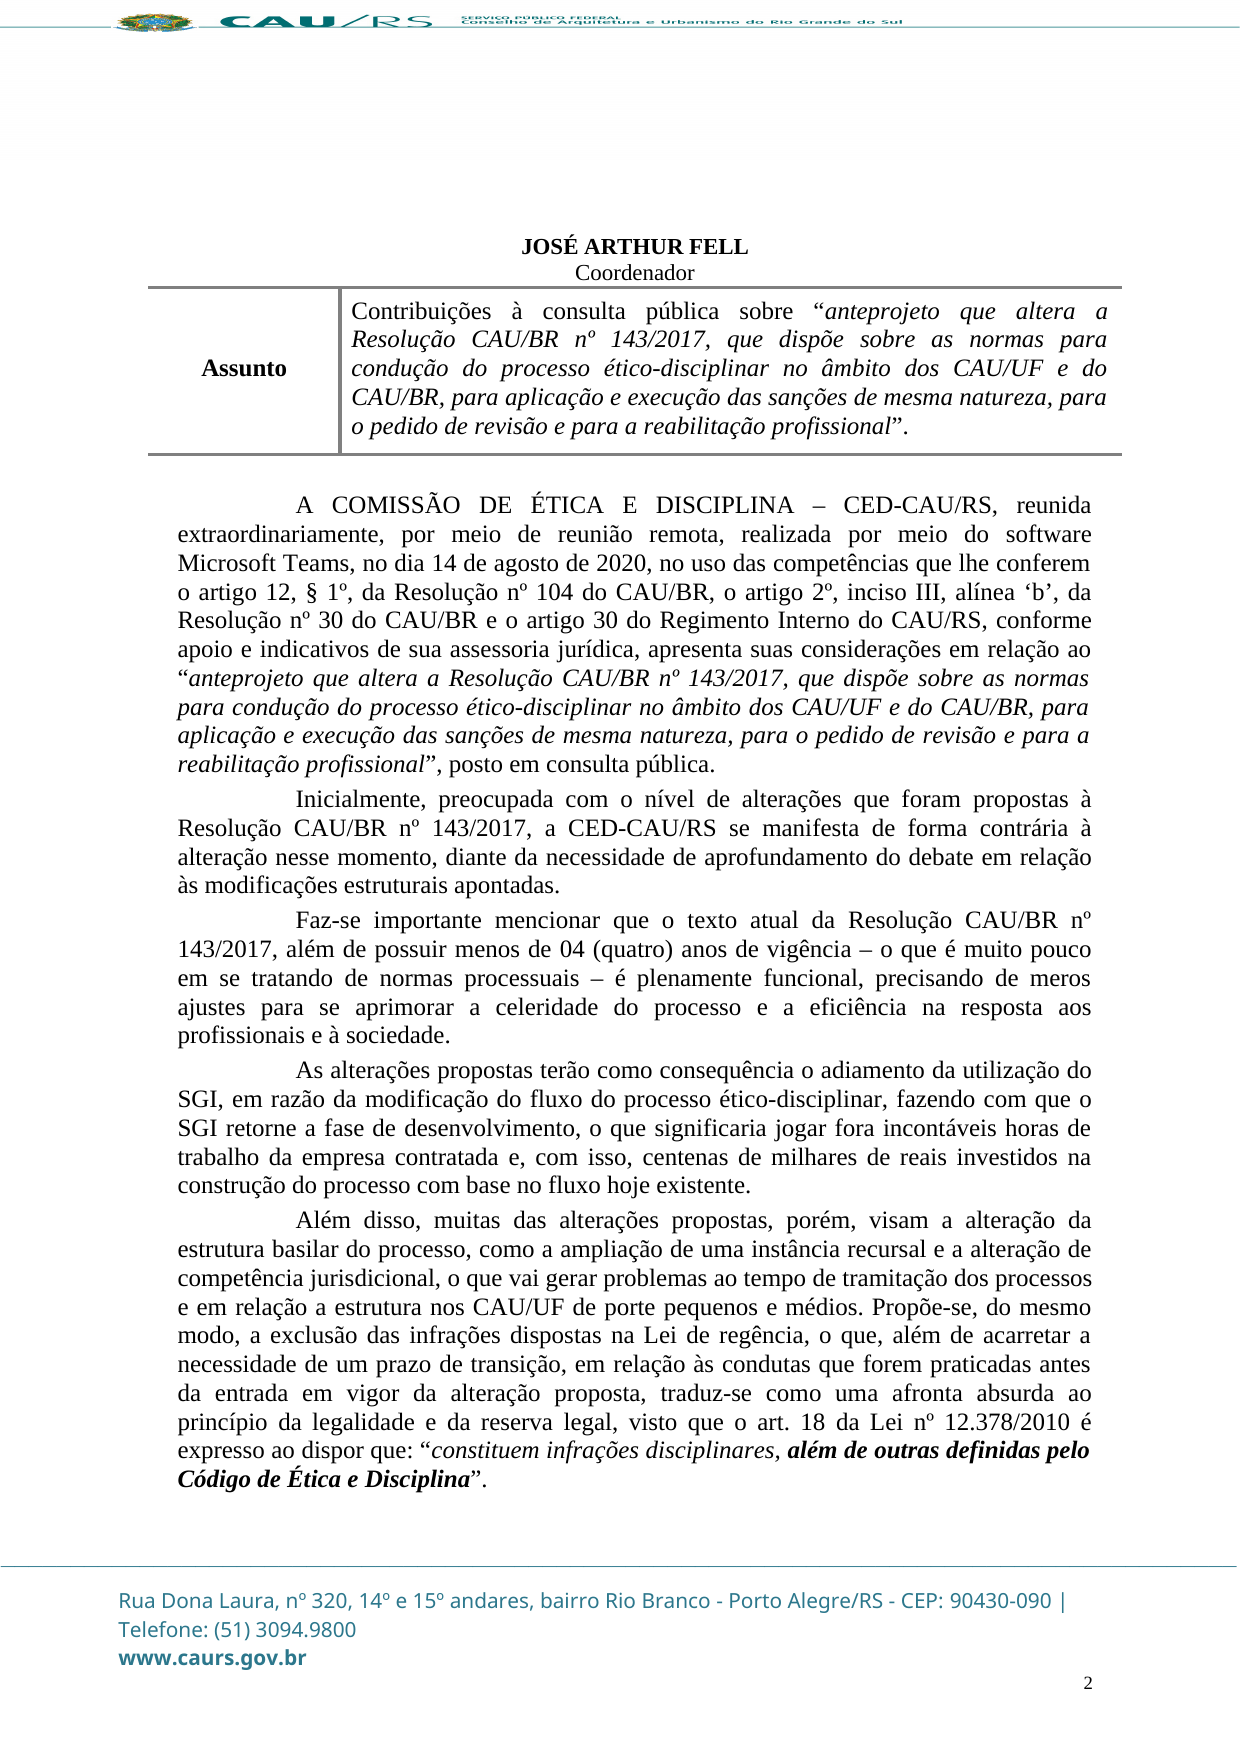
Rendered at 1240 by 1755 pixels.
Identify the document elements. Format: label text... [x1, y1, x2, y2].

text Faz-se importante mencionar que o texto atual da Resolução CAU/BR nº 143/2017, além de possuir menos de 04 (quatro) anos de vigência – o que é muito pouco em se tratando de normas processuais – é plenamente funcional, precisando de meros ajustes para se aprimorar a celeridade do processo e a eficiência na resposta aos profissionais e à sociedade. [177, 906, 1092, 1049]
table_header Contribuições à consulta pública sobre “anteprojeto que altera a Resolução CAU/BR nº 143/2017, que dispõe sobre as normas para condução do processo ético-disciplinar no âmbito dos CAU/UF e do CAU/BR, para aplicação e execução das sanções de mesma natureza, para o pedido de revisão e para a reabilitação profissional”. [342, 289, 1122, 452]
text A COMISSÃO DE ÉTICA E DISCIPLINA – CED-CAU/RS, reunida extraordinariamente, por meio de reunião remota, realizada por meio do software Microsoft Teams, no dia 14 de agosto de 2020, no uso das competências que lhe conferem o artigo 12, § 1º, da Resolução nº 104 do CAU/BR, o artigo 2º, inciso III, alínea ‘b’, da Resolução nº 30 do CAU/BR e o artigo 30 do Regimento Interno do CAU/RS, conforme apoio e indicativos de sua assessoria jurídica, apresenta suas considerações em relação ao “anteprojeto que altera a Resolução CAU/BR nº 143/2017, que dispõe sobre as normas para condução do processo ético-disciplinar no âmbito dos CAU/UF e do CAU/BR, para aplicação e execução das sanções de mesma natureza, para o pedido de revisão e para a reabilitação profissional”, posto em consulta pública. [177, 491, 1092, 778]
text Coordenador [177, 259, 1092, 286]
table_header Assunto [148, 289, 338, 452]
text Além disso, muitas das alterações propostas, porém, visam a alteração da estrutura basilar do processo, como a ampliação de uma instância recursal e a alteração de competência jurisdicional, o que vai gerar problemas ao tempo de tramitação dos processos e em relação a estrutura nos CAU/UF de porte pequenos e médios. Propõe-se, do mesmo modo, a exclusão das infrações dispostas na Lei de regência, o que, além de acarretar a necessidade de um prazo de transição, em relação às condutas que forem praticadas antes da entrada em vigor da alteração proposta, traduz-se como uma afronta absurda ao princípio da legalidade e da reserva legal, visto que o art. 18 da Lei nº 12.378/2010 é expresso ao dispor que: “constituem infrações disciplinares, além de outras definidas pelo Código de Ética e Disciplina”. [177, 1206, 1092, 1493]
text JOSÉ ARTHUR FELL [177, 233, 1092, 259]
text Inicialmente, preocupada com o nível de alterações que foram propostas à Resolução CAU/BR nº 143/2017, a CED-CAU/RS se manifesta de forma contrária à alteração nesse momento, diante da necessidade de aprofundamento do debate em relação às modificações estruturais apontadas. [177, 784, 1092, 899]
text As alterações propostas terão como consequência o adiamento da utilização do SGI, em razão da modificação do fluxo do processo ético-disciplinar, fazendo com que o SGI retorne a fase de desenvolvimento, o que significaria jogar fora incontáveis horas de trabalho da empresa contratada e, com isso, centenas de milhares de reais investidos na construção do processo com base no fluxo hoje existente. [177, 1056, 1092, 1199]
